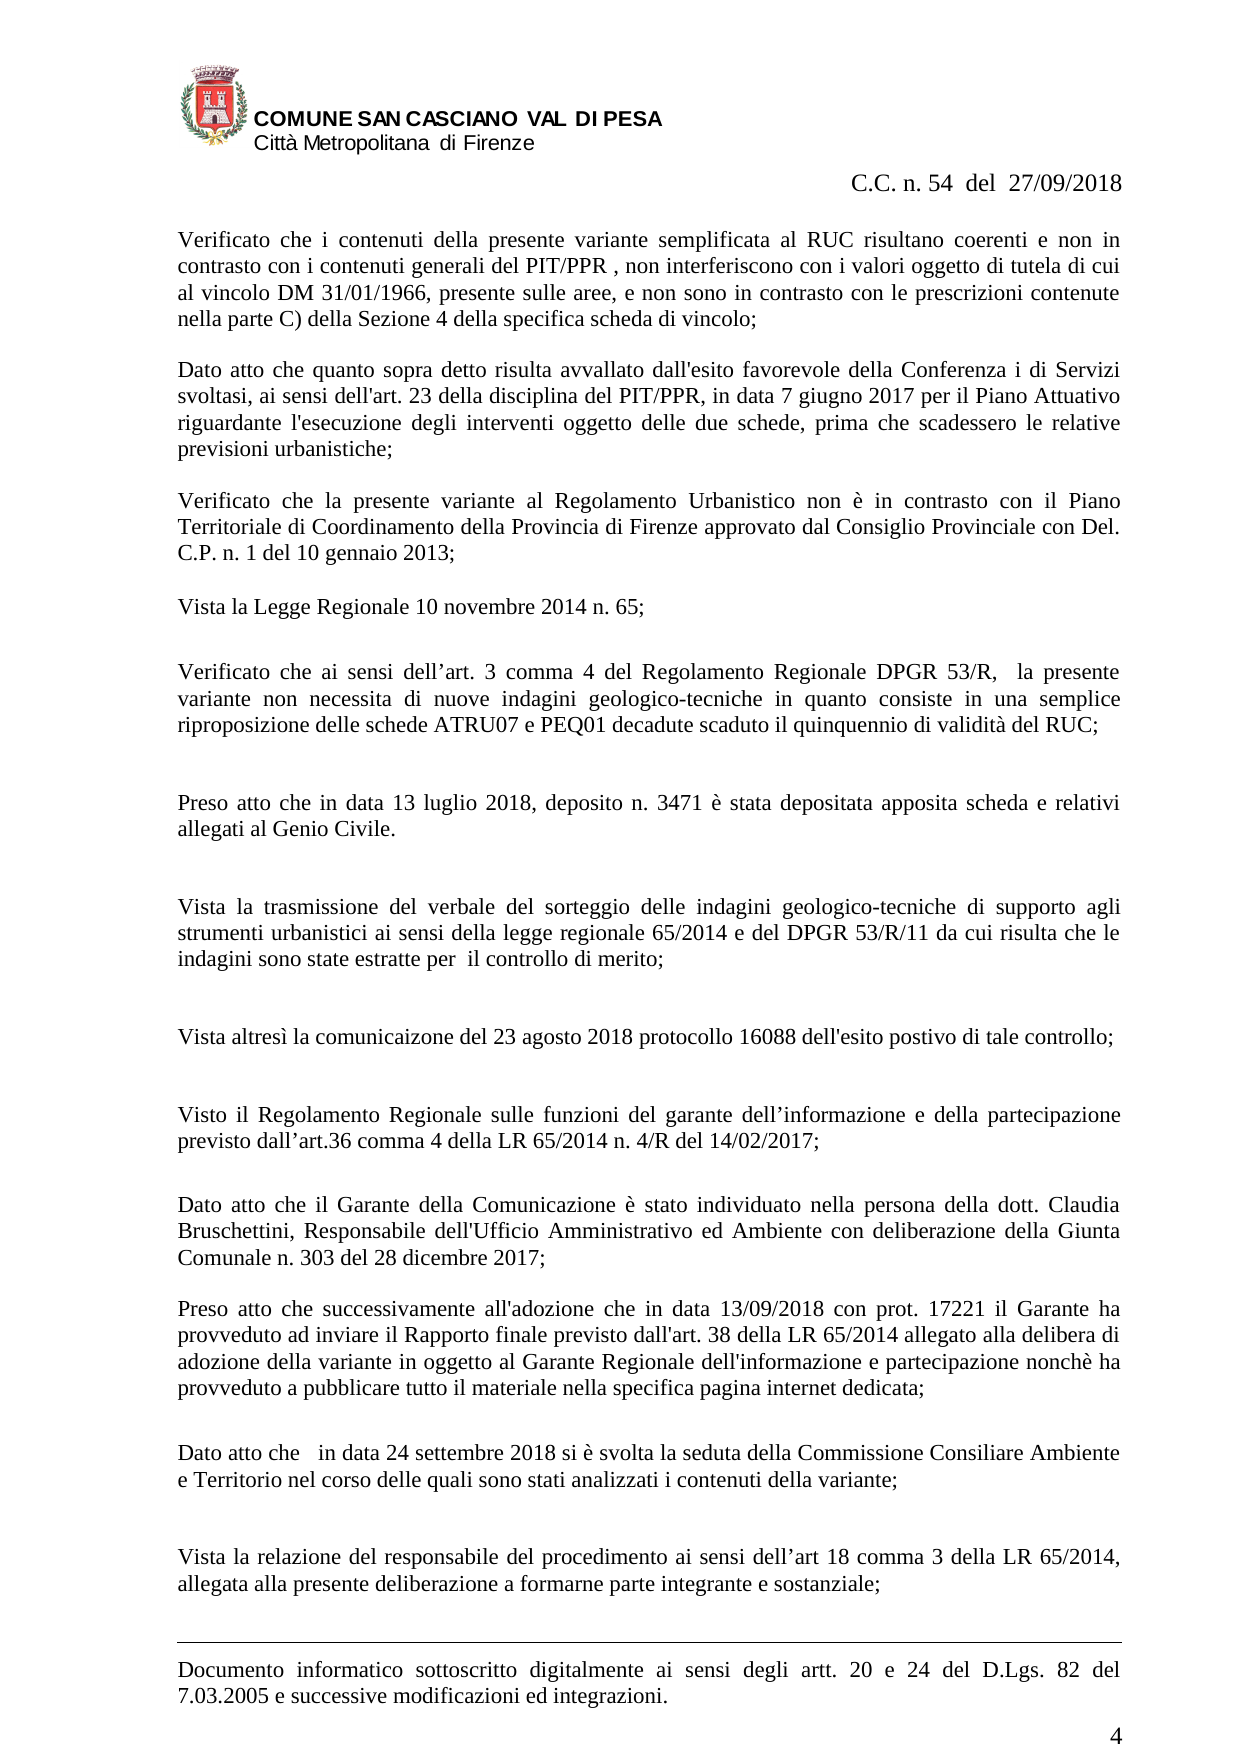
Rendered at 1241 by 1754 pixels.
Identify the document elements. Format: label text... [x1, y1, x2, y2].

text Preso atto che in data 13 luglio 2018, deposito n. 3471 è stata depositata apposita scheda e relativi allegati al Genio Civile. [177, 789, 1122, 841]
text Vista la Legge Regionale 10 novembre 2014 n. 65; [177, 593, 1122, 619]
text Vista altresì la comunicaizone del 23 agosto 2018 protocollo 16088 dell'esito postivo di tale controllo; [177, 1023, 1122, 1049]
text Dato atto che in data 24 settembre 2018 si è svolta la seduta della Commissione Consiliare Ambiente e Territorio nel corso delle quali sono stati analizzati i contenuti della variante; [177, 1439, 1122, 1492]
text Vista la relazione del responsabile del procedimento ai sensi dell’art 18 comma 3 della LR 65/2014, allegata alla presente deliberazione a formarne parte integrante e sostanziale; [177, 1543, 1122, 1596]
text Verificato che la presente variante al Regolamento Urbanistico non è in contrasto con il Piano Territoriale di Coordinamento della Provincia di Firenze approvato dal Consiglio Provinciale con Del. C.P. n. 1 del 10 gennaio 2013; [177, 487, 1122, 566]
text Visto il Regolamento Regionale sulle funzioni del garante dell’informazione e della partecipazione previsto dall’art.36 comma 4 della LR 65/2014 n. 4/R del 14/02/2017; [177, 1101, 1122, 1153]
text Vista la trasmissione del verbale del sorteggio delle indagini geologico-tecniche di supporto agli strumenti urbanistici ai sensi della legge regionale 65/2014 e del DPGR 53/R/11 da cui risulta che le indagini sono state estratte per il controllo di merito; [177, 893, 1122, 972]
text Verificato che i contenuti della presente variante semplificata al RUC risultano coerenti e non in contrasto con i contenuti generali del PIT/PPR , non interferiscono con i valori oggetto di tutela di cui al vincolo DM 31/01/1966, presente sulle aree, e non sono in contrasto con le prescrizioni contenute nella parte C) della Sezione 4 della specifica scheda di vincolo; [177, 226, 1122, 331]
text Preso atto che successivamente all'adozione che in data 13/09/2018 con prot. 17221 il Garante ha provveduto ad inviare il Rapporto finale previsto dall'art. 38 della LR 65/2014 allegato alla delibera di adozione della variante in oggetto al Garante Regionale dell'informazione e partecipazione nonchè ha provveduto a pubblicare tutto il materiale nella specifica pagina internet dedicata; [177, 1295, 1122, 1401]
text Dato atto che il Garante della Comunicazione è stato individuato nella persona della dott. Claudia Bruschettini, Responsabile dell'Ufficio Amministrativo ed Ambiente con deliberazione della Giunta Comunale n. 303 del 28 dicembre 2017; [177, 1191, 1122, 1270]
text Dato atto che quanto sopra detto risulta avvallato dall'esito favorevole della Conferenza i di Servizi svoltasi, ai sensi dell'art. 23 della disciplina del PIT/PPR, in data 7 giugno 2017 per il Piano Attuativo riguardante l'esecuzione degli interventi oggetto delle due schede, prima che scadessero le relative previsioni urbanistiche; [177, 356, 1122, 462]
text Verificato che ai sensi dell’art. 3 comma 4 del Regolamento Regionale DPGR 53/R, la presente variante non necessita di nuove indagini geologico-tecniche in quanto consiste in una semplice riproposizione delle schede ATRU07 e PEQ01 decadute scaduto il quinquennio di validità del RUC; [177, 658, 1122, 737]
